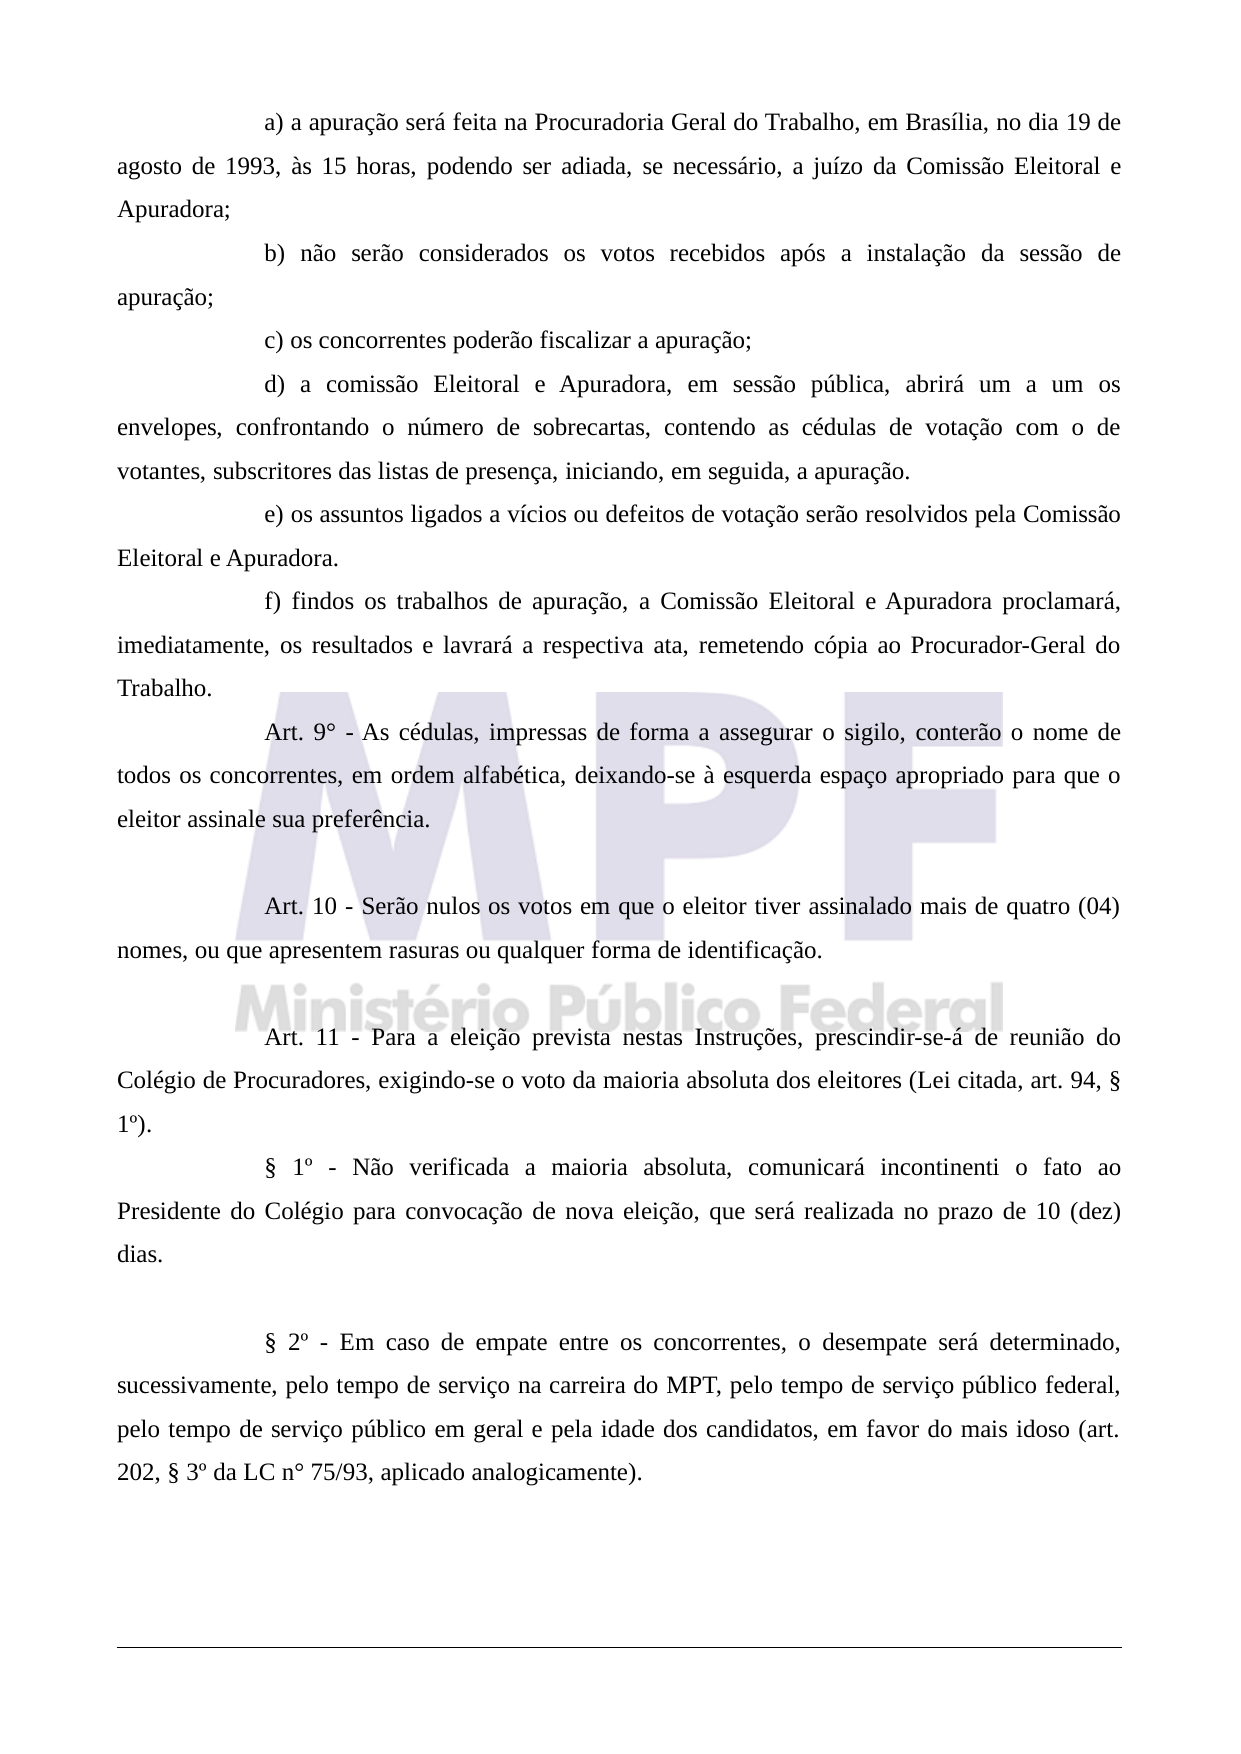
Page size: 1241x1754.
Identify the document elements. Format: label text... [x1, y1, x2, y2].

text f) findos os trabalhos de apuração, a Comissão Eleitoral e Apuradora proclamará, imediatamente, os resultados e lavrará a respectiva ata, remetendo cópia ao Procurador-Geral do Trabalho. [117, 586, 1122, 702]
picture [235, 702, 1004, 717]
text c) os concorrentes poderão fiscalizar a apuração; [117, 325, 1122, 354]
text § 1º - Não verificada a maioria absoluta, comunicará incontinenti o fato ao Presidente do Colégio para convocação de nova eleição, que será realizada no prazo de 10 (dez) dias. [117, 1152, 1122, 1268]
picture [235, 963, 1004, 1022]
text a) a apuração será feita na Procuradoria Geral do Trabalho, em Brasília, no dia 19 de agosto de 1993, às 15 horas, podendo ser adiada, se necessário, a juízo da Comissão Eleitoral e Apuradora; [117, 107, 1122, 223]
text b) não serão considerados os votos recebidos após a instalação da sessão de apuração; [117, 238, 1122, 310]
text Art. 10 - Serão nulos os votos em que o eleitor tiver assinalado mais de quatro (04) nomes, ou que apresentem rasuras ou qualquer forma de identificação. [117, 891, 1122, 963]
text Art. 9° - As cédulas, impressas de forma a assegurar o sigilo, conterão o nome de todos os concorrentes, em ordem alfabética, deixando-se à esquerda espaço apropriado para que o eleitor assinale sua preferência. [117, 717, 1122, 833]
text d) a comissão Eleitoral e Apuradora, em sessão pública, abrirá um a um os envelopes, confrontando o número de sobrecartas, contendo as cédulas de votação com o de votantes, subscritores das listas de presença, iniciando, em seguida, a apuração. [117, 368, 1122, 484]
text Art. 11 - Para a eleição prevista nestas Instruções, prescindir-se-á de reunião do Colégio de Procuradores, exigindo-se o voto da maioria absoluta dos eleitores (Lei citada, art. 94, § 1º). [117, 1022, 1122, 1138]
text § 2º - Em caso de empate entre os concorrentes, o desempate será determinado, sucessivamente, pelo tempo de serviço na carreira do MPT, pelo tempo de serviço público federal, pelo tempo de serviço público em geral e pela idade dos candidatos, em favor do mais idoso (art. 202, § 3º da LC n° 75/93, aplicado analogicamente). [117, 1326, 1122, 1486]
text e) os assuntos ligados a vícios ou defeitos de votação serão resolvidos pela Comissão Eleitoral e Apuradora. [117, 499, 1122, 572]
picture [235, 833, 1004, 891]
